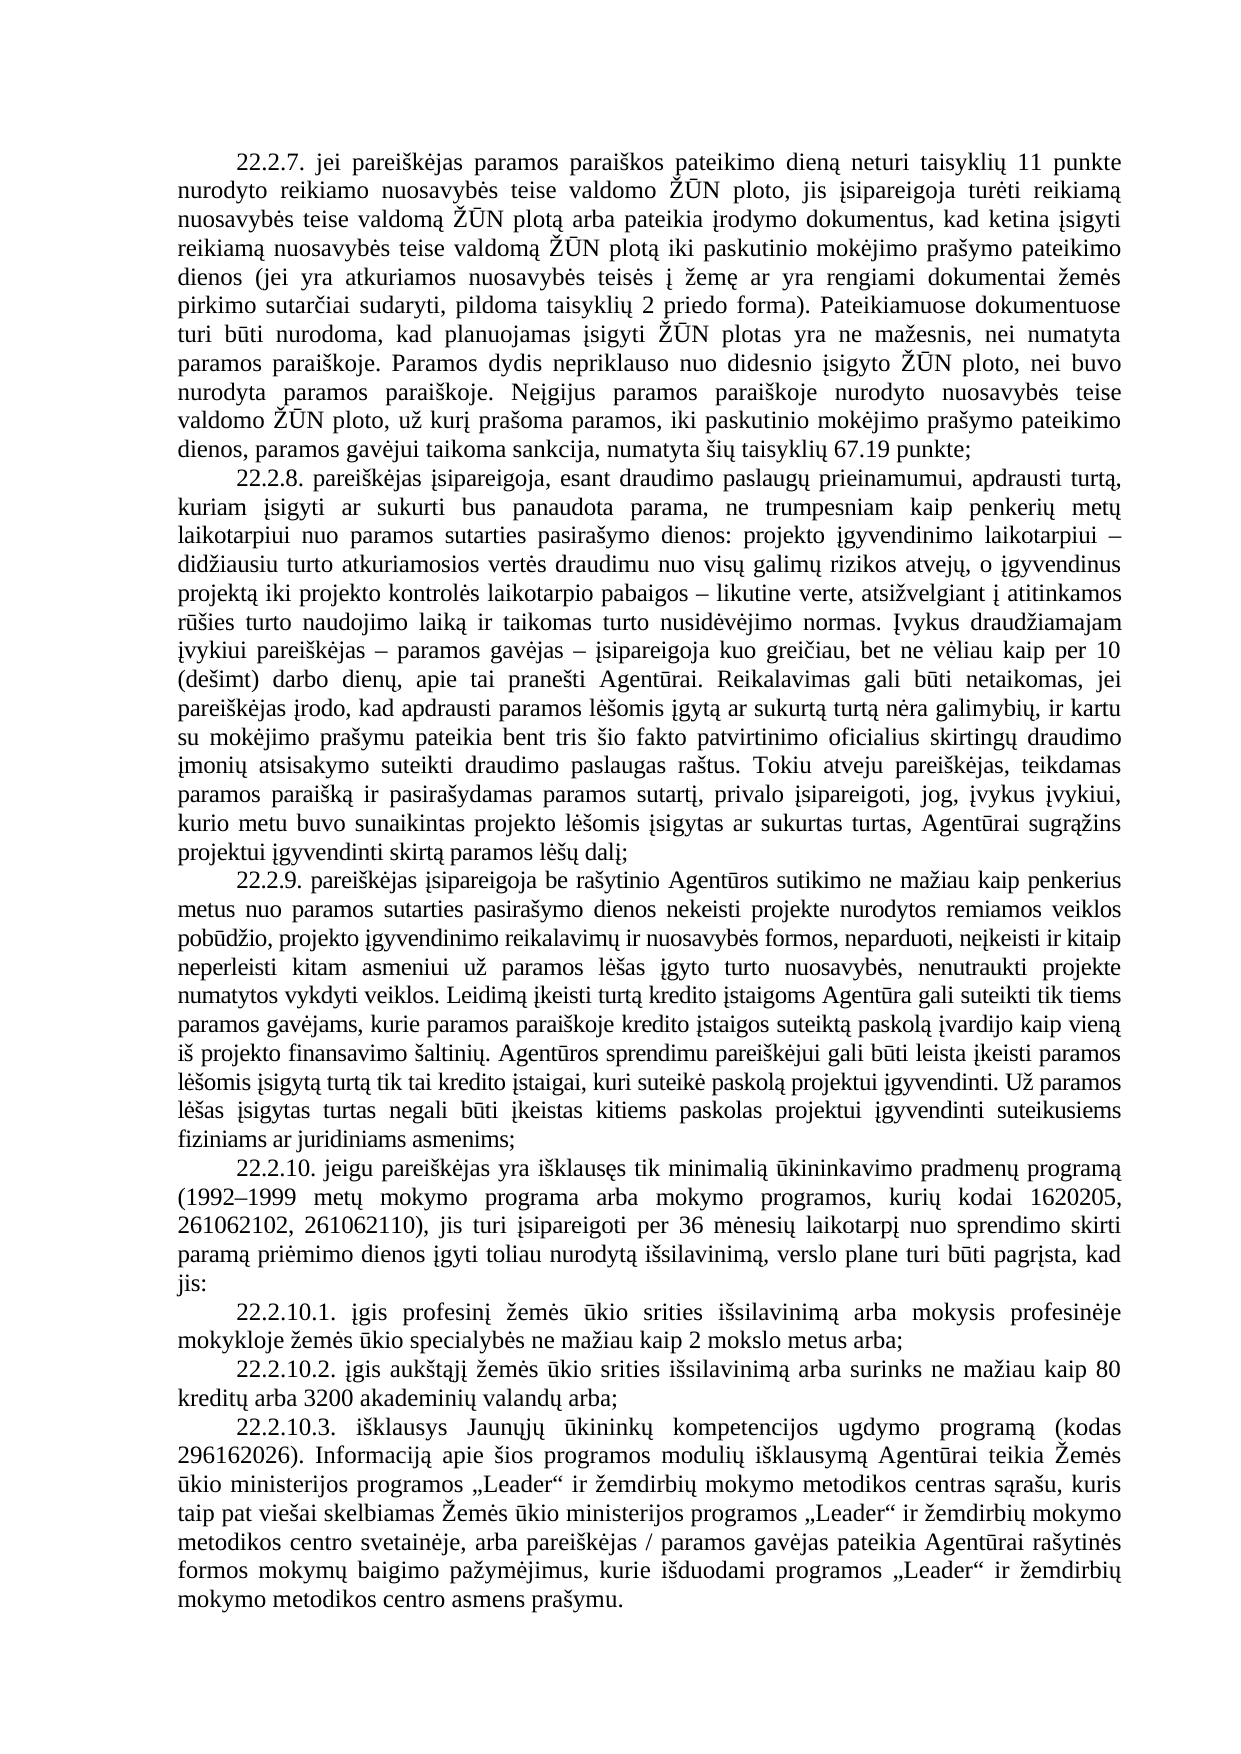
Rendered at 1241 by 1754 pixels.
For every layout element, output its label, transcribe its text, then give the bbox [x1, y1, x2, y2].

text 22.2.10.2. įgis aukštąjį žemės ūkio srities išsilavinimą arba surinks ne mažiau kaip 80 kreditų arba 3200 akademinių valandų arba; [177, 1354, 1122, 1412]
text 22.2.9. pareiškėjas įsipareigoja be rašytinio Agentūros sutikimo ne mažiau kaip penkerius metus nuo paramos sutarties pasirašymo dienos nekeisti projekte nurodytos remiamos veiklos pobūdžio, projekto įgyvendinimo reikalavimų ir nuosavybės formos, neparduoti, neįkeisti ir kitaip neperleisti kitam asmeniui už paramos lėšas įgyto turto nuosavybės, nenutraukti projekte numatytos vykdyti veiklos. Leidimą įkeisti turtą kredito įstaigoms Agentūra gali suteikti tik tiems paramos gavėjams, kurie paramos paraiškoje kredito įstaigos suteiktą paskolą įvardijo kaip vieną iš projekto finansavimo šaltinių. Agentūros sprendimu pareiškėjui gali būti leista įkeisti paramos lėšomis įsigytą turtą tik tai kredito įstaigai, kuri suteikė paskolą projektui įgyvendinti. Už paramos lėšas įsigytas turtas negali būti įkeistas kitiems paskolas projektui įgyvendinti suteikusiems fiziniams ar juridiniams asmenims; [177, 866, 1122, 1153]
text 22.2.10.3. išklausys Jaunųjų ūkininkų kompetencijos ugdymo programą (kodas 296162026). Informaciją apie šios programos modulių išklausymą Agentūrai teikia Žemės ūkio ministerijos programos „Leader“ ir žemdirbių mokymo metodikos centras sąrašu, kuris taip pat viešai skelbiamas Žemės ūkio ministerijos programos „Leader“ ir žemdirbių mokymo metodikos centro svetainėje, arba pareiškėjas / paramos gavėjas pateikia Agentūrai rašytinės formos mokymų baigimo pažymėjimus, kurie išduodami programos „Leader“ ir žemdirbių mokymo metodikos centro asmens prašymu. [177, 1412, 1122, 1613]
text 22.2.10. jeigu pareiškėjas yra išklausęs tik minimalią ūkininkavimo pradmenų programą (1992–1999 metų mokymo programa arba mokymo programos, kurių kodai 1620205, 261062102, 261062110), jis turi įsipareigoti per 36 mėnesių laikotarpį nuo sprendimo skirti paramą priėmimo dienos įgyti toliau nurodytą išsilavinimą, verslo plane turi būti pagrįsta, kad jis: [177, 1153, 1122, 1297]
text 22.2.10.1. įgis profesinį žemės ūkio srities išsilavinimą arba mokysis profesinėje mokykloje žemės ūkio specialybės ne mažiau kaip 2 mokslo metus arba; [177, 1297, 1122, 1354]
text 22.2.8. pareiškėjas įsipareigoja, esant draudimo paslaugų prieinamumui, apdrausti turtą, kuriam įsigyti ar sukurti bus panaudota parama, ne trumpesniam kaip penkerių metų laikotarpiui nuo paramos sutarties pasirašymo dienos: projekto įgyvendinimo laikotarpiui – didžiausiu turto atkuriamosios vertės draudimu nuo visų galimų rizikos atvejų, o įgyvendinus projektą iki projekto kontrolės laikotarpio pabaigos – likutine verte, atsižvelgiant į atitinkamos rūšies turto naudojimo laiką ir taikomas turto nusidėvėjimo normas. Įvykus draudžiamajam įvykiui pareiškėjas – paramos gavėjas – įsipareigoja kuo greičiau, bet ne vėliau kaip per 10 (dešimt) darbo dienų, apie tai pranešti Agentūrai. Reikalavimas gali būti netaikomas, jei pareiškėjas įrodo, kad apdrausti paramos lėšomis įgytą ar sukurtą turtą nėra galimybių, ir kartu su mokėjimo prašymu pateikia bent tris šio fakto patvirtinimo oficialius skirtingų draudimo įmonių atsisakymo suteikti draudimo paslaugas raštus. Tokiu atveju pareiškėjas, teikdamas paramos paraišką ir pasirašydamas paramos sutartį, privalo įsipareigoti, jog, įvykus įvykiui, kurio metu buvo sunaikintas projekto lėšomis įsigytas ar sukurtas turtas, Agentūrai sugrąžins projektui įgyvendinti skirtą paramos lėšų dalį; [177, 463, 1122, 866]
text 22.2.7. jei pareiškėjas paramos paraiškos pateikimo dieną neturi taisyklių 11 punkte nurodyto reikiamo nuosavybės teise valdomo ŽŪN ploto, jis įsipareigoja turėti reikiamą nuosavybės teise valdomą ŽŪN plotą arba pateikia įrodymo dokumentus, kad ketina įsigyti reikiamą nuosavybės teise valdomą ŽŪN plotą iki paskutinio mokėjimo prašymo pateikimo dienos (jei yra atkuriamos nuosavybės teisės į žemę ar yra rengiami dokumentai žemės pirkimo sutarčiai sudaryti, pildoma taisyklių 2 priedo forma). Pateikiamuose dokumentuose turi būti nurodoma, kad planuojamas įsigyti ŽŪN plotas yra ne mažesnis, nei numatyta paramos paraiškoje. Paramos dydis nepriklauso nuo didesnio įsigyto ŽŪN ploto, nei buvo nurodyta paramos paraiškoje. Neįgijus paramos paraiškoje nurodyto nuosavybės teise valdomo ŽŪN ploto, už kurį prašoma paramos, iki paskutinio mokėjimo prašymo pateikimo dienos, paramos gavėjui taikoma sankcija, numatyta šių taisyklių 67.19 punkte; [177, 147, 1122, 463]
